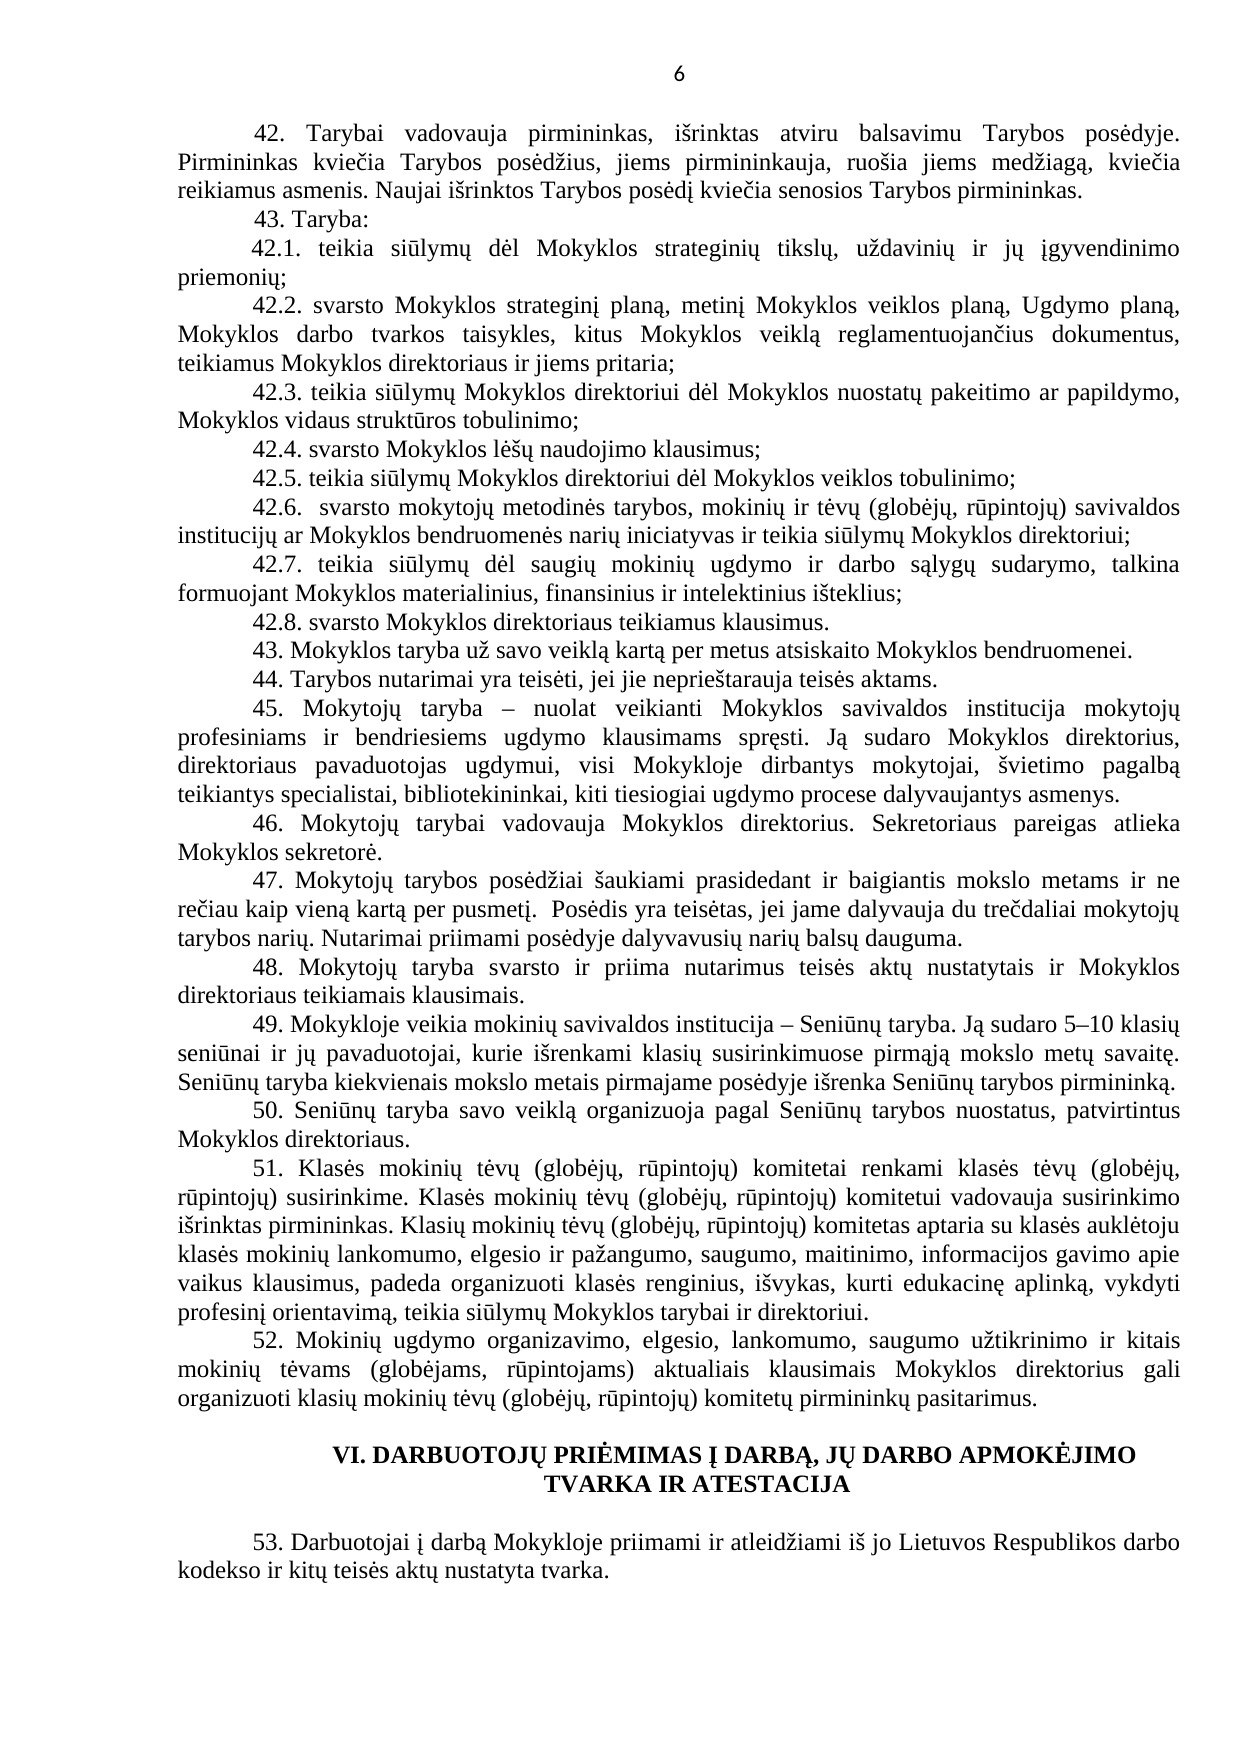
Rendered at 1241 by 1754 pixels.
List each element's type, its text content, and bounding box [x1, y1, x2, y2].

text 42.1. teikia siūlymų dėl Mokyklos strateginių tikslų, uždavinių ir jų įgyvendinimo priemonių; [177, 233, 1181, 291]
text 46. Mokytojų tarybai vadovauja Mokyklos direktorius. Sekretoriaus pareigas atlieka Mokyklos sekretorė. [177, 808, 1181, 866]
text 43. Taryba: [177, 204, 1181, 233]
text 47. Mokytojų tarybos posėdžiai šaukiami prasidedant ir baigiantis mokslo metams ir ne rečiau kaip vieną kartą per pusmetį. Posėdis yra teisėtas, jei jame dalyvauja du trečdaliai mokytojų tarybos narių. Nutarimai priimami posėdyje dalyvavusių narių balsų dauguma. [177, 866, 1181, 952]
text 43. Mokyklos taryba už savo veiklą kartą per metus atsiskaito Mokyklos bendruomenei. [177, 636, 1181, 664]
text 49. Mokykloje veikia mokinių savivaldos institucija – Seniūnų taryba. Ją sudaro 5–10 klasių seniūnai ir jų pavaduotojai, kurie išrenkami klasių susirinkimuose pirmąją mokslo metų savaitę. Seniūnų taryba kiekvienais mokslo metais pirmajame posėdyje išrenka Seniūnų tarybos pirmininką. [177, 1009, 1181, 1096]
text VI. DARBUOTOJŲ PRIĖMIMAS Į DARBĄ, JŲ DARBO APMOKĖJIMO TVARKA IR ATESTACIJA [213, 1441, 1181, 1498]
text 53. Darbuotojai į darbą Mokykloje priimami ir atleidžiami iš jo Lietuvos Respublikos darbo kodekso ir kitų teisės aktų nustatyta tvarka. [177, 1527, 1181, 1584]
text 52. Mokinių ugdymo organizavimo, elgesio, lankomumo, saugumo užtikrinimo ir kitais mokinių tėvams (globėjams, rūpintojams) aktualiais klausimais Mokyklos direktorius gali organizuoti klasių mokinių tėvų (globėjų, rūpintojų) komitetų pirmininkų pasitarimus. [177, 1326, 1181, 1412]
text 42.4. svarsto Mokyklos lėšų naudojimo klausimus; [177, 434, 1181, 463]
text 45. Mokytojų taryba – nuolat veikianti Mokyklos savivaldos institucija mokytojų profesiniams ir bendriesiems ugdymo klausimams spręsti. Ją sudaro Mokyklos direktorius, direktoriaus pavaduotojas ugdymui, visi Mokykloje dirbantys mokytojai, švietimo pagalbą teikiantys specialistai, bibliotekininkai, kiti tiesiogiai ugdymo procese dalyvaujantys asmenys. [177, 693, 1181, 808]
text 48. Mokytojų taryba svarsto ir priima nutarimus teisės aktų nustatytais ir Mokyklos direktoriaus teikiamais klausimais. [177, 952, 1181, 1009]
text 42.6. svarsto mokytojų metodinės tarybos, mokinių ir tėvų (globėjų, rūpintojų) savivaldos institucijų ar Mokyklos bendruomenės narių iniciatyvas ir teikia siūlymų Mokyklos direktoriui; [177, 492, 1181, 549]
text 42.8. svarsto Mokyklos direktoriaus teikiamus klausimus. [177, 607, 1181, 636]
text 44. Tarybos nutarimai yra teisėti, jei jie neprieštarauja teisės aktams. [177, 664, 1181, 693]
text 50. Seniūnų taryba savo veiklą organizuoja pagal Seniūnų tarybos nuostatus, patvirtintus Mokyklos direktoriaus. [177, 1096, 1181, 1153]
text 42.7. teikia siūlymų dėl saugių mokinių ugdymo ir darbo sąlygų sudarymo, talkina formuojant Mokyklos materialinius, finansinius ir intelektinius išteklius; [177, 549, 1181, 607]
text 42.5. teikia siūlymų Mokyklos direktoriui dėl Mokyklos veiklos tobulinimo; [177, 463, 1181, 492]
text 42.2. svarsto Mokyklos strateginį planą, metinį Mokyklos veiklos planą, Ugdymo planą, Mokyklos darbo tvarkos taisykles, kitus Mokyklos veiklą reglamentuojančius dokumentus, teikiamus Mokyklos direktoriaus ir jiems pritaria; [177, 291, 1181, 377]
text 51. Klasės mokinių tėvų (globėjų, rūpintojų) komitetai renkami klasės tėvų (globėjų, rūpintojų) susirinkime. Klasės mokinių tėvų (globėjų, rūpintojų) komitetui vadovauja susirinkimo išrinktas pirmininkas. Klasių mokinių tėvų (globėjų, rūpintojų) komitetas aptaria su klasės auklėtoju klasės mokinių lankomumo, elgesio ir pažangumo, saugumo, maitinimo, informacijos gavimo apie vaikus klausimus, padeda organizuoti klasės renginius, išvykas, kurti edukacinę aplinką, vykdyti profesinį orientavimą, teikia siūlymų Mokyklos tarybai ir direktoriui. [177, 1153, 1181, 1326]
text 42. Tarybai vadovauja pirmininkas, išrinktas atviru balsavimu Tarybos posėdyje. Pirmininkas kviečia Tarybos posėdžius, jiems pirmininkauja, ruošia jiems medžiagą, kviečia reikiamus asmenis. Naujai išrinktos Tarybos posėdį kviečia senosios Tarybos pirmininkas. [177, 118, 1181, 204]
text 42.3. teikia siūlymų Mokyklos direktoriui dėl Mokyklos nuostatų pakeitimo ar papildymo, Mokyklos vidaus struktūros tobulinimo; [177, 377, 1181, 434]
